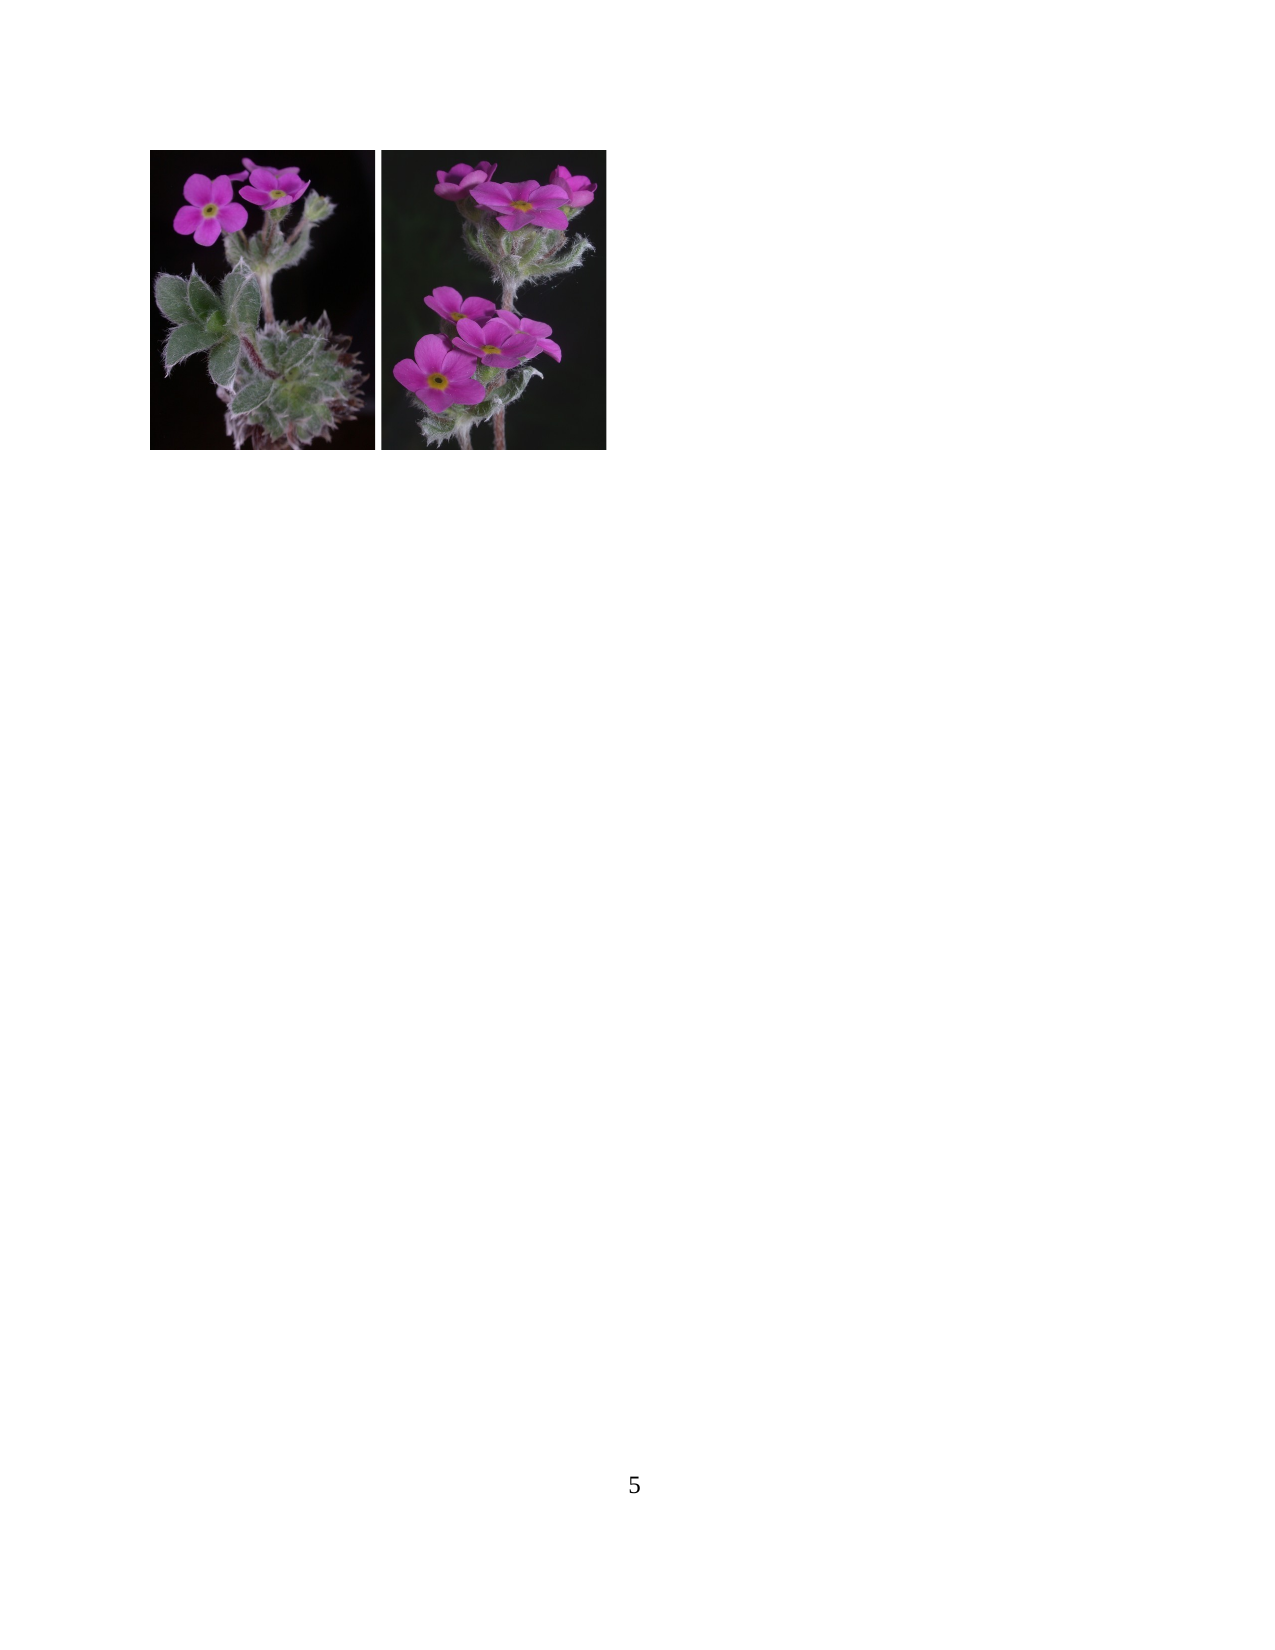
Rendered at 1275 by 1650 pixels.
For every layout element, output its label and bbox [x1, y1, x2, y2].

picture [150, 150, 375, 450]
picture [381, 150, 607, 450]
